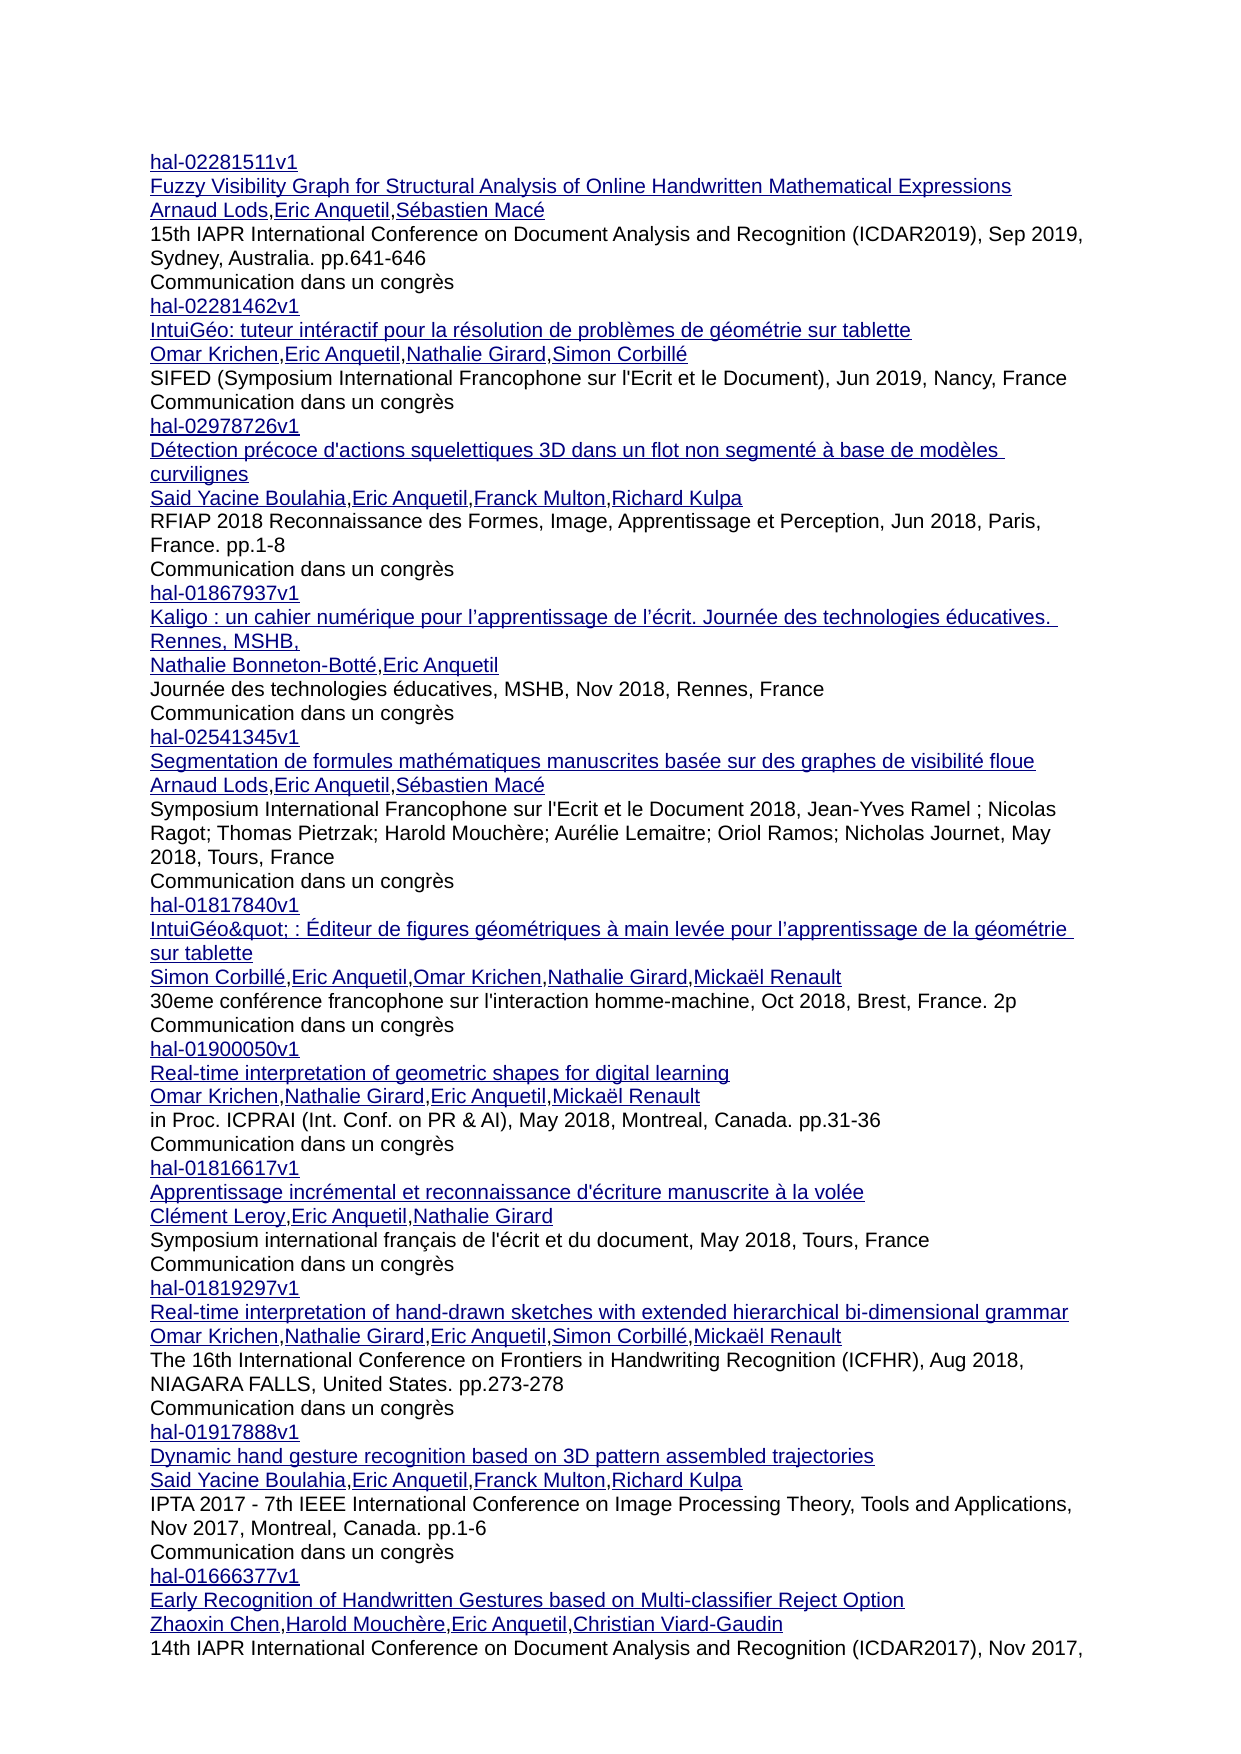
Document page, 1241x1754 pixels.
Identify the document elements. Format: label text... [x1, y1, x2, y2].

table_cell Détection précoce d'actions squelettiques 3D dans un flot non segmenté à base de modèles curvilignes Said Yacine Boulahia,Eric Anquetil,Franck Multon,Richard Kulpa RFIAP 2018 Reconnaissance des Formes, Image, Apprentissage et Perception, Jun 2018, Paris, France. pp.1-8 Communication dans un congrès hal-01867937v1 [150, 438, 1090, 605]
table_cell Real-time interpretation of hand-drawn sketches with extended hierarchical bi-dimensional grammar Omar Krichen,Nathalie Girard,Eric Anquetil,Simon Corbillé,Mickaël Renault The 16th International Conference on Frontiers in Handwriting Recognition (ICFHR), Aug 2018, NIAGARA FALLS, United States. pp.273-278 Communication dans un congrès hal-01917888v1 [150, 1300, 1090, 1444]
table_cell Fuzzy Visibility Graph for Structural Analysis of Online Handwritten Mathematical Expressions Arnaud Lods,Eric Anquetil,Sébastien Macé 15th IAPR International Conference on Document Analysis and Recognition (ICDAR2019), Sep 2019, Sydney, Australia. pp.641-646 Communication dans un congrès hal-02281462v1 [150, 174, 1090, 318]
table_cell Apprentissage incrémental et reconnaissance d'écriture manuscrite à la volée Clément Leroy,Eric Anquetil,Nathalie Girard Symposium international français de l'écrit et du document, May 2018, Tours, France Communication dans un congrès hal-01819297v1 [150, 1180, 1090, 1300]
table_cell Segmentation de formules mathématiques manuscrites basée sur des graphes de visibilité floue Arnaud Lods,Eric Anquetil,Sébastien Macé Symposium International Francophone sur l'Ecrit et le Document 2018, Jean-Yves Ramel ; Nicolas Ragot; Thomas Pietrzak; Harold Mouchère; Aurélie Lemaitre; Oriol Ramos; Nicholas Journet, May 2018, Tours, France Communication dans un congrès hal-01817840v1 [150, 749, 1090, 917]
table_cell Early Recognition of Handwritten Gestures based on Multi-classifier Reject Option Zhaoxin Chen,Harold Mouchère,Eric Anquetil,Christian Viard-Gaudin 14th IAPR International Conference on Document Analysis and Recognition (ICDAR2017), Nov 2017, [150, 1588, 1090, 1659]
table_cell hal-02281511v1 [150, 150, 1090, 174]
table_cell Real-time interpretation of geometric shapes for digital learning Omar Krichen,Nathalie Girard,Eric Anquetil,Mickaël Renault in Proc. ICPRAI (Int. Conf. on PR & AI), May 2018, Montreal, Canada. pp.31-36 Communication dans un congrès hal-01816617v1 [150, 1060, 1090, 1180]
table_cell IntuiGéo: tuteur intéractif pour la résolution de problèmes de géométrie sur tablette Omar Krichen,Eric Anquetil,Nathalie Girard,Simon Corbillé SIFED (Symposium International Francophone sur l'Ecrit et le Document), Jun 2019, Nancy, France Communication dans un congrès hal-02978726v1 [150, 318, 1090, 437]
table_cell Kaligo : un cahier numérique pour l’apprentissage de l’écrit. Journée des technologies éducatives. Rennes, MSHB, Nathalie Bonneton-Botté,Eric Anquetil Journée des technologies éducatives, MSHB, Nov 2018, Rennes, France Communication dans un congrès hal-02541345v1 [150, 605, 1090, 749]
table_cell Dynamic hand gesture recognition based on 3D pattern assembled trajectories Said Yacine Boulahia,Eric Anquetil,Franck Multon,Richard Kulpa IPTA 2017 - 7th IEEE International Conference on Image Processing Theory, Tools and Applications, Nov 2017, Montreal, Canada. pp.1-6 Communication dans un congrès hal-01666377v1 [150, 1444, 1090, 1587]
table_cell IntuiGéo&quot; : Éditeur de figures géométriques à main levée pour l’apprentissage de la géométrie sur tablette Simon Corbillé,Eric Anquetil,Omar Krichen,Nathalie Girard,Mickaël Renault 30eme conférence francophone sur l'interaction homme-machine, Oct 2018, Brest, France. 2p Communication dans un congrès hal-01900050v1 [150, 917, 1090, 1060]
